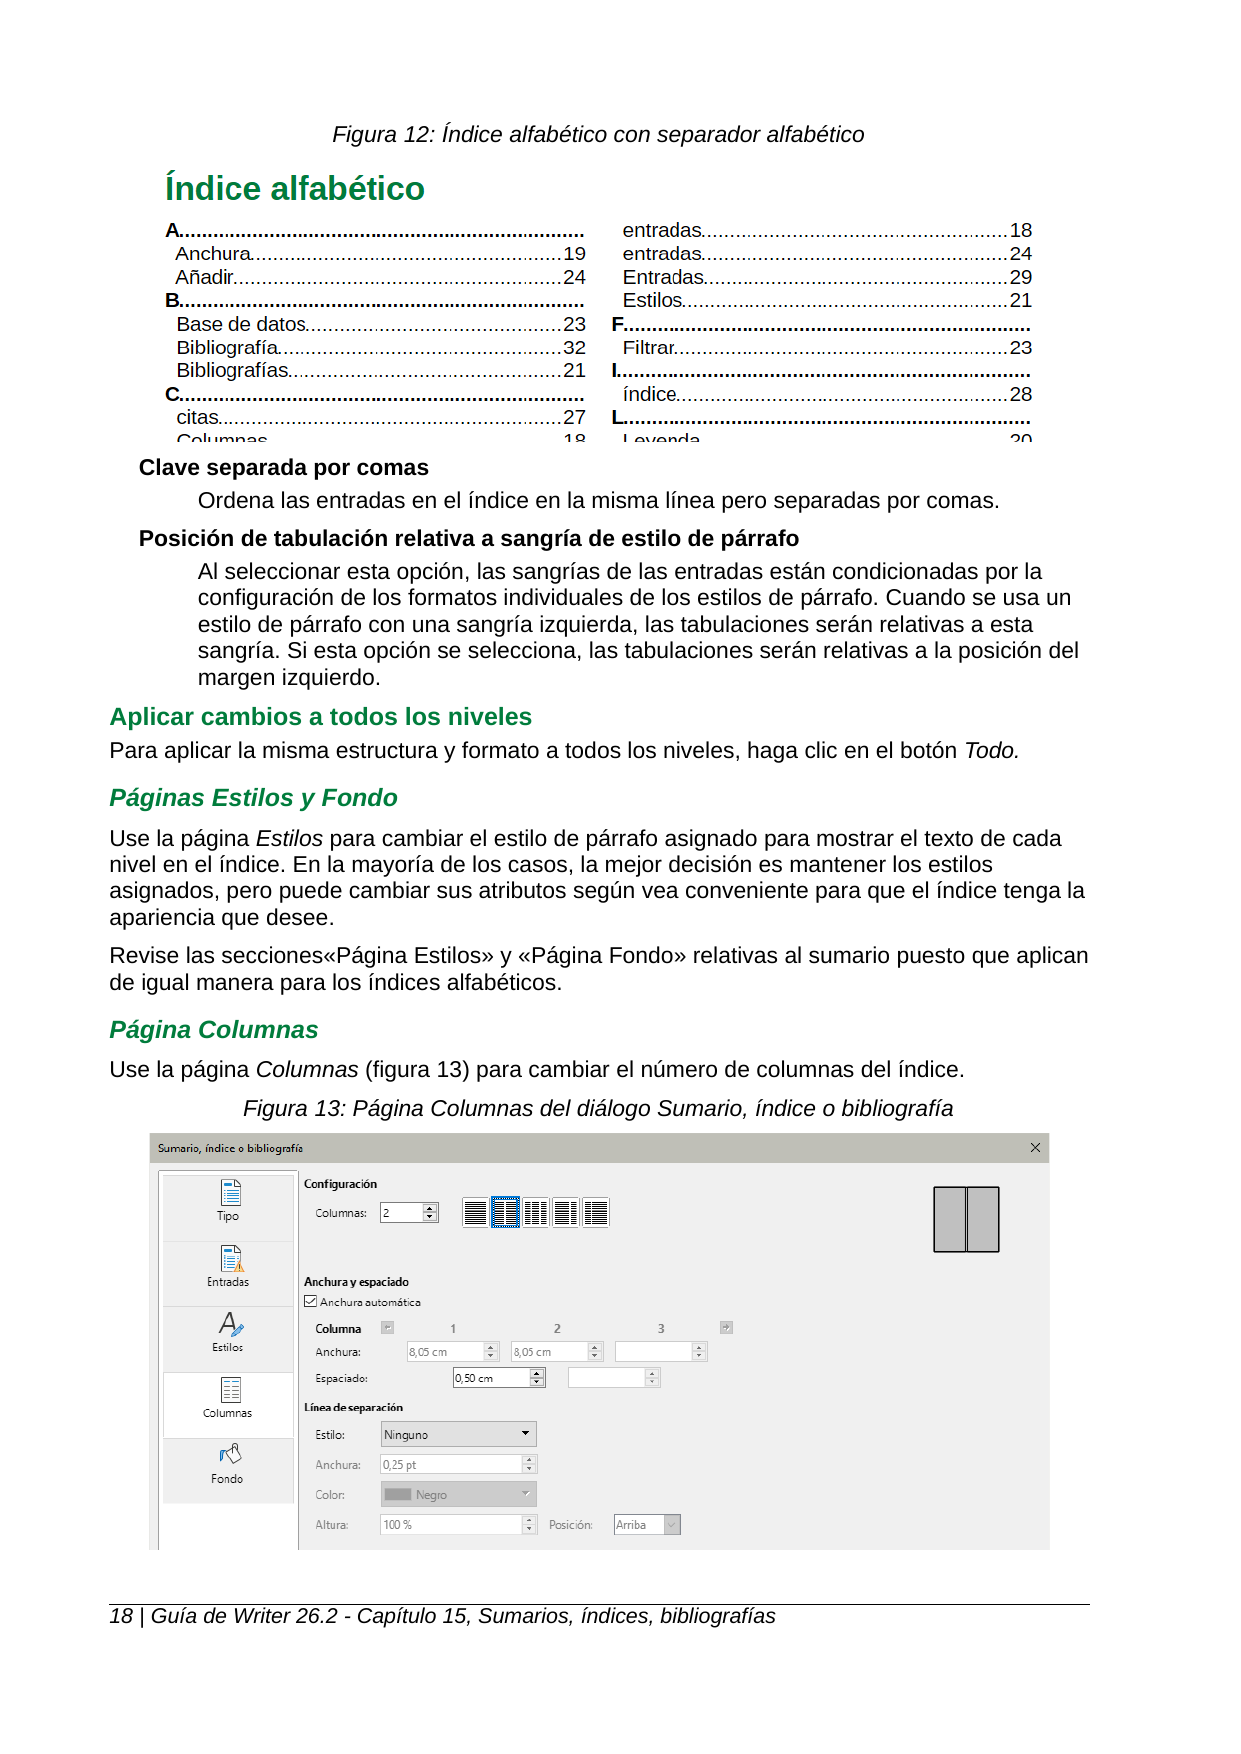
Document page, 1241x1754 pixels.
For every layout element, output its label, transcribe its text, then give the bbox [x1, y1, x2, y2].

subtitle Páginas Estilos y Fondo [109, 783, 1090, 812]
text Clave separada por comas [139, 454, 1090, 480]
text Posición de tabulación relativa a sangría de estilo de párrafo [139, 525, 1090, 552]
text Ordena las entradas en el índice en la misma línea pero separadas por comas. [198, 487, 1090, 513]
picture [149, 1133, 1050, 1550]
text Use la página Estilos para cambiar el estilo de párrafo asignado para mostrar el texto de cada nivel en el índice. En la mayoría de los casos, la mejor decisión es mantener los estilos asignados, pero puede cambiar sus atributos según vea conveniente para que el índice tenga la apariencia que desee. [109, 824, 1090, 930]
text Al seleccionar esta opción, las sangrías de las entradas están condicionadas por la configuración de los formatos individuales de los estilos de párrafo. Cuando se usa un estilo de párrafo con una sangría izquierda, las tabulaciones serán relativas a esta sangría. Si esta opción se selecciona, las tabulaciones serán relativas a la posición del margen izquierdo. [198, 558, 1090, 690]
subtitle Aplicar cambios a todos los niveles [109, 702, 1090, 731]
text Figura 13: Página Columnas del diálogo Sumario, índice o bibliografía [149, 1094, 1049, 1121]
text Figura 12: Índice alfabético con separador alfabético [153, 121, 1046, 147]
text Use la página Columnas (figura 13) para cambiar el número de columnas del índice. [109, 1056, 1090, 1082]
text Para aplicar la misma estructura y formato a todos los niveles, haga clic en el botón Todo. [109, 737, 1090, 764]
picture [153, 159, 1046, 442]
text Revise las secciones«Página Estilos» y «Página Fondo» relativas al sumario puesto que aplican de igual manera para los índices alfabéticos. [109, 942, 1090, 995]
subtitle Página Columnas [109, 1014, 1090, 1043]
